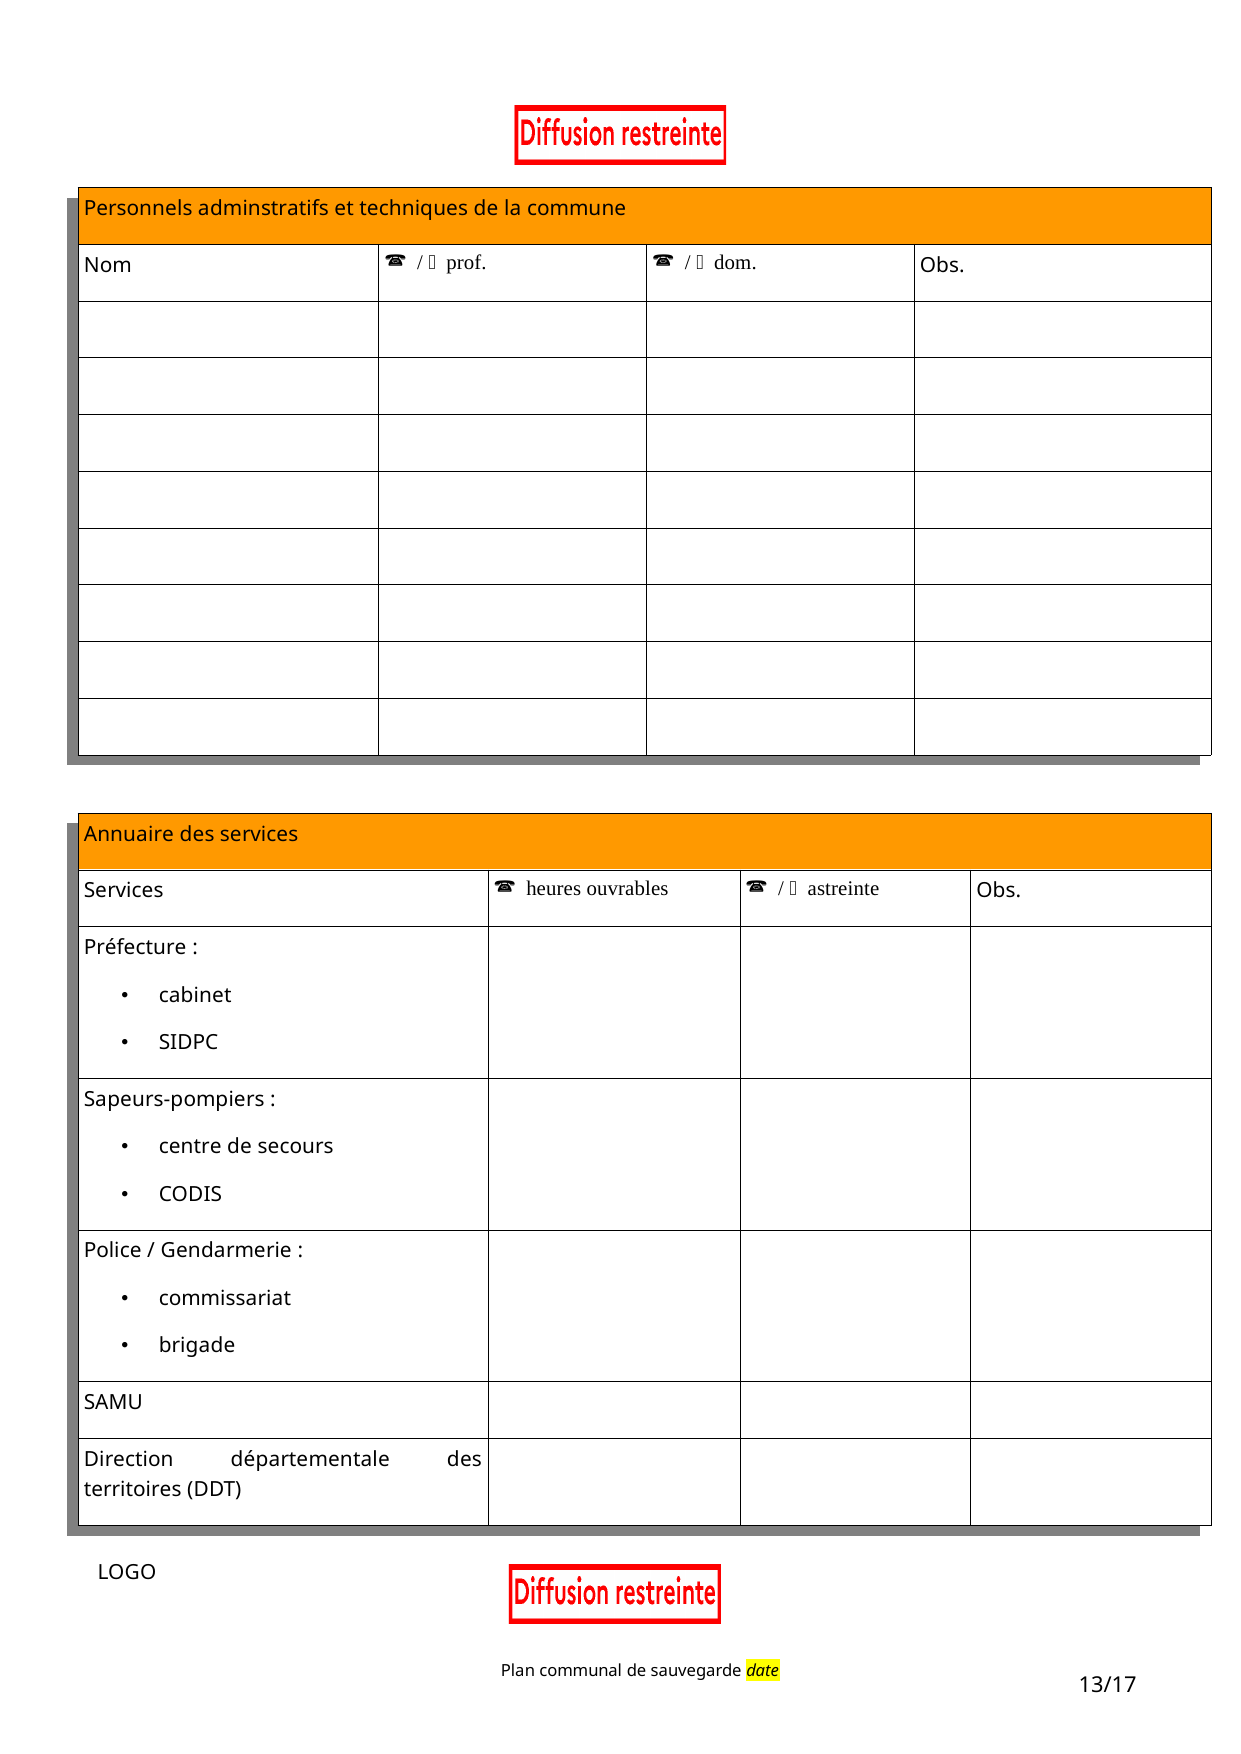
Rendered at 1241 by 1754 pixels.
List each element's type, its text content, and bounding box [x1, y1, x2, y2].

table_cell [379, 415, 646, 471]
table_cell Sapeurs-pompiers : centre de secours CODIS [79, 1079, 488, 1229]
table_cell [915, 529, 1211, 584]
table_cell [79, 529, 378, 584]
table_cell [647, 415, 914, 471]
table_cell [647, 585, 914, 641]
table_cell Obs. [971, 871, 1211, 926]
picture [514, 104, 727, 165]
table_cell [379, 358, 646, 414]
table_cell Direction départementale des territoires (DDT) [79, 1439, 488, 1525]
table_cell [647, 472, 914, 528]
table_cell [915, 699, 1211, 755]
table_cell  /  astreinte [741, 871, 970, 926]
table_cell [379, 699, 646, 755]
table_cell [79, 302, 378, 357]
table_header Annuaire des services [79, 814, 1211, 869]
table_cell [741, 927, 970, 1078]
table_cell [971, 1382, 1211, 1438]
table_cell [647, 358, 914, 414]
table_cell [647, 302, 914, 357]
table_cell Nom [79, 245, 378, 301]
table_cell Police / Gendarmerie : commissariat brigade [79, 1231, 488, 1381]
table_cell  /  prof. [379, 245, 646, 301]
table_cell [971, 1231, 1211, 1381]
table_cell Services [79, 871, 488, 926]
table_cell [79, 699, 378, 755]
table_header Personnels adminstratifs et techniques de la commune [79, 188, 1211, 244]
table_cell [915, 302, 1211, 357]
table_cell [489, 1079, 740, 1229]
table_cell [79, 585, 378, 641]
table_cell [379, 529, 646, 584]
table_cell [79, 642, 378, 698]
table_cell [379, 585, 646, 641]
table_cell [915, 415, 1211, 471]
table_cell [79, 415, 378, 471]
table_cell [647, 529, 914, 584]
table_cell  heures ouvrables [489, 871, 740, 926]
table_cell [741, 1079, 970, 1229]
table_cell [647, 699, 914, 755]
table_cell  /  dom. [647, 245, 914, 301]
table_cell [489, 1231, 740, 1381]
table_cell [741, 1231, 970, 1381]
table_cell Préfecture : cabinet SIDPC [79, 927, 488, 1078]
table_cell [379, 472, 646, 528]
table_cell [915, 358, 1211, 414]
table_cell [741, 1382, 970, 1438]
table_cell [915, 472, 1211, 528]
table_cell [489, 1439, 740, 1525]
table_cell [915, 642, 1211, 698]
table_cell [379, 302, 646, 357]
table_cell [971, 927, 1211, 1078]
table_cell Obs. [915, 245, 1211, 301]
table_cell [915, 585, 1211, 641]
table_cell SAMU [79, 1382, 488, 1438]
table_cell [79, 358, 378, 414]
table_cell [379, 642, 646, 698]
table_cell [971, 1439, 1211, 1525]
table_cell [489, 927, 740, 1078]
picture [508, 1563, 721, 1624]
table_cell [489, 1382, 740, 1438]
table_cell [741, 1439, 970, 1525]
table_cell [971, 1079, 1211, 1229]
table_cell [79, 472, 378, 528]
table_cell [647, 642, 914, 698]
